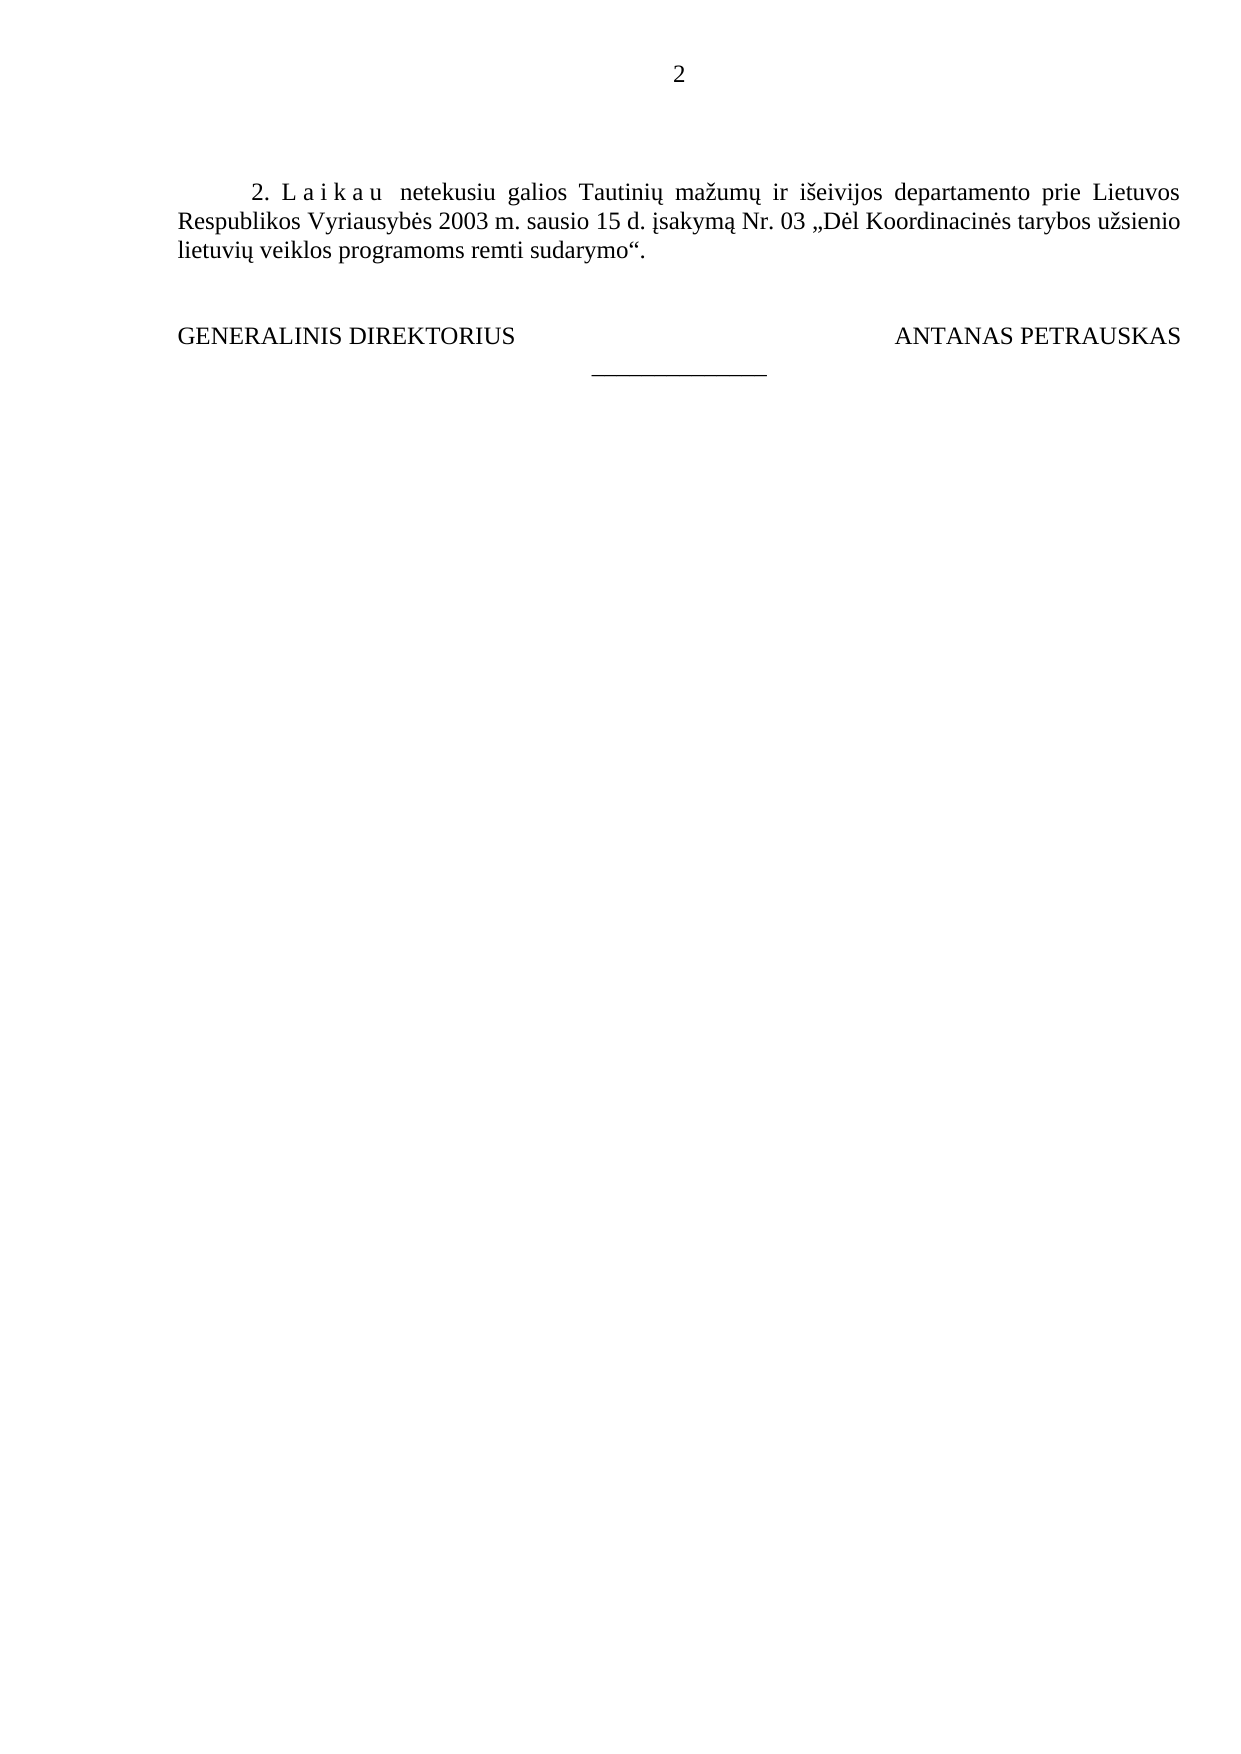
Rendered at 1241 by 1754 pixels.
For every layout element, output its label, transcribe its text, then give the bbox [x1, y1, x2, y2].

text GENERALINIS DIREKTORIUS ANTANAS PETRAUSKAS [177, 321, 1181, 350]
text 2. Laikau netekusiu galios Tautinių mažumų ir išeivijos departamento prie Lietuvos Respublikos Vyriausybės 2003 m. sausio 15 d. įsakymą Nr. 03 „Dėl Koordinacinės tarybos užsienio lietuvių veiklos programoms remti sudarymo“. [177, 177, 1181, 263]
text ______________ [177, 350, 1181, 378]
